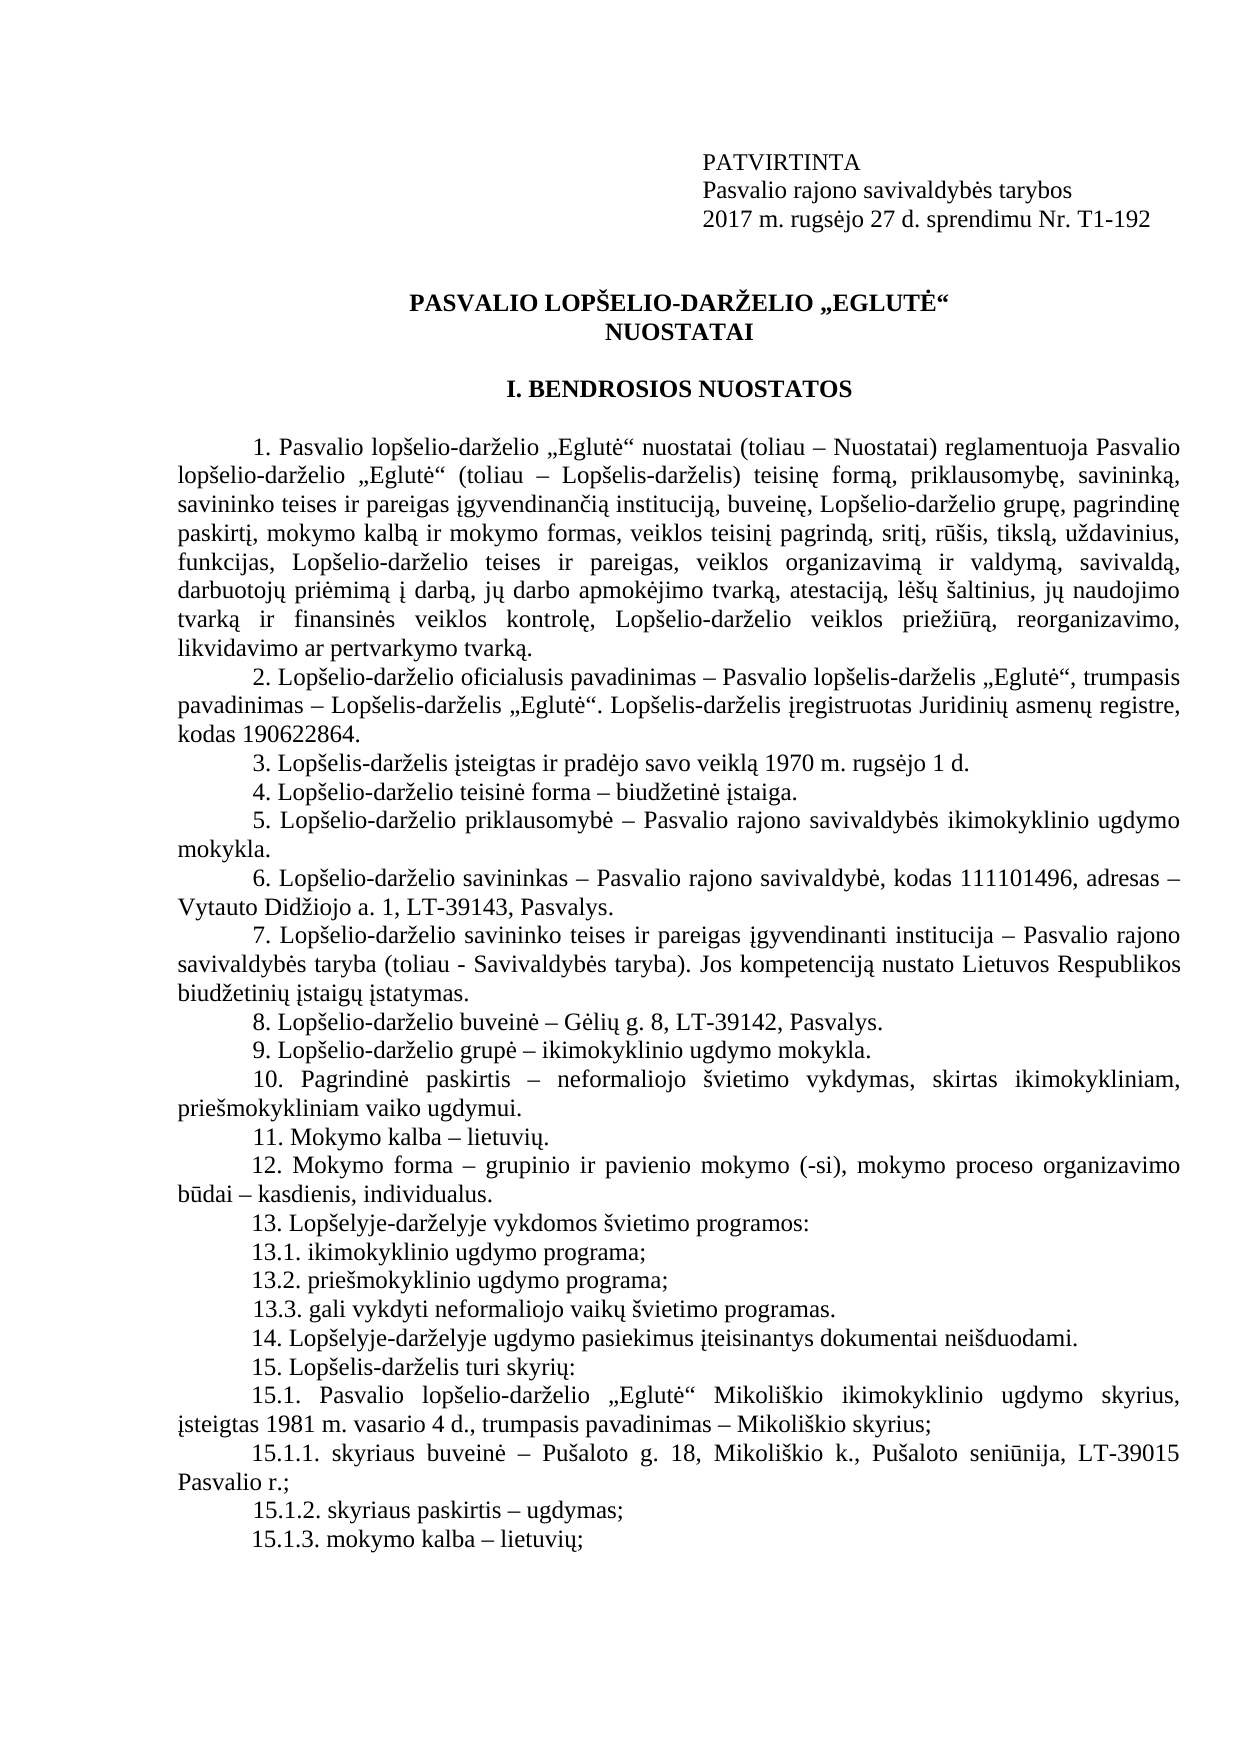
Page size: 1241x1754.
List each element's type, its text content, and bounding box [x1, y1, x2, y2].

text 11. Mokymo kalba – lietuvių. [177, 1122, 1181, 1150]
text I. BENDROSIOS NUOSTATOS [177, 374, 1181, 403]
text 13.2. priešmokyklinio ugdymo programa; [177, 1265, 1181, 1294]
text 2. Lopšelio-darželio oficialusis pavadinimas – Pasvalio lopšelis-darželis „Eglutė“, trumpasis pavadinimas – Lopšelis-darželis „Eglutė“. Lopšelis-darželis įregistruotas Juridinių asmenų registre, kodas 190622864. [177, 662, 1181, 748]
text 13. Lopšelyje-darželyje vykdomos švietimo programos: [177, 1208, 1181, 1237]
text 4. Lopšelio-darželio teisinė forma – biudžetinė įstaiga. [177, 777, 1181, 805]
text 10. Pagrindinė paskirtis – neformaliojo švietimo vykdymas, skirtas ikimokykliniam, priešmokykliniam vaiko ugdymui. [177, 1064, 1181, 1122]
text 8. Lopšelio-darželio buveinė – Gėlių g. 8, LT-39142, Pasvalys. [177, 1007, 1181, 1035]
text 1. Pasvalio lopšelio-darželio „Eglutė“ nuostatai (toliau – Nuostatai) reglamentuoja Pasvalio lopšelio-darželio „Eglutė“ (toliau – Lopšelis-darželis) teisinę formą, priklausomybę, savininką, savininko teises ir pareigas įgyvendinančią instituciją, buveinę, Lopšelio-darželio grupę, pagrindinę paskirtį, mokymo kalbą ir mokymo formas, veiklos teisinį pagrindą, sritį, rūšis, tikslą, uždavinius, funkcijas, Lopšelio-darželio teises ir pareigas, veiklos organizavimą ir valdymą, savivaldą, darbuotojų priėmimą į darbą, jų darbo apmokėjimo tvarką, atestaciją, lėšų šaltinius, jų naudojimo tvarką ir finansinės veiklos kontrolę, Lopšelio-darželio veiklos priežiūrą, reorganizavimo, likvidavimo ar pertvarkymo tvarką. [177, 432, 1181, 662]
text 15.1.2. skyriaus paskirtis – ugdymas; [177, 1495, 1181, 1524]
text 2017 m. rugsėjo 27 d. sprendimu Nr. T1-192 [567, 204, 1181, 233]
text 14. Lopšelyje-darželyje ugdymo pasiekimus įteisinantys dokumentai neišduodami. [177, 1323, 1181, 1352]
text 5. Lopšelio-darželio priklausomybė – Pasvalio rajono savivaldybės ikimokyklinio ugdymo mokykla. [177, 805, 1181, 863]
text 6. Lopšelio-darželio savininkas – Pasvalio rajono savivaldybė, kodas 111101496, adresas – Vytauto Didžiojo a. 1, LT-39143, Pasvalys. [177, 863, 1181, 920]
text 9. Lopšelio-darželio grupė – ikimokyklinio ugdymo mokykla. [177, 1035, 1181, 1064]
text PASVALIO LOPŠELIO-DARŽELIO „EGLUTĖ“ [177, 288, 1181, 317]
text 7. Lopšelio-darželio savininko teises ir pareigas įgyvendinanti institucija – Pasvalio rajono savivaldybės taryba (toliau - Savivaldybės taryba). Jos kompetenciją nustato Lietuvos Respublikos biudžetinių įstaigų įstatymas. [177, 920, 1181, 1007]
text 15.1.3. mokymo kalba – lietuvių; [177, 1524, 1181, 1553]
text 12. Mokymo forma – grupinio ir pavienio mokymo (-si), mokymo proceso organizavimo būdai – kasdienis, individualus. [177, 1150, 1181, 1208]
text PATVIRTINTA [627, 148, 1181, 175]
text 15. Lopšelis-darželis turi skyrių: [177, 1352, 1181, 1380]
text 15.1. Pasvalio lopšelio-darželio „Eglutė“ Mikoliškio ikimokyklinio ugdymo skyrius, įsteigtas 1981 m. vasario 4 d., trumpasis pavadinimas – Mikoliškio skyrius; [177, 1380, 1181, 1438]
text 3. Lopšelis-darželis įsteigtas ir pradėjo savo veiklą 1970 m. rugsėjo 1 d. [177, 748, 1181, 777]
text 13.1. ikimokyklinio ugdymo programa; [177, 1237, 1181, 1265]
text 15.1.1. skyriaus buveinė – Pušaloto g. 18, Mikoliškio k., Pušaloto seniūnija, LT-39015 Pasvalio r.; [177, 1438, 1181, 1495]
text 13.3. gali vykdyti neformaliojo vaikų švietimo programas. [177, 1294, 1181, 1323]
text Pasvalio rajono savivaldybės tarybos [567, 175, 1181, 204]
text NUOSTATAI [177, 317, 1181, 345]
